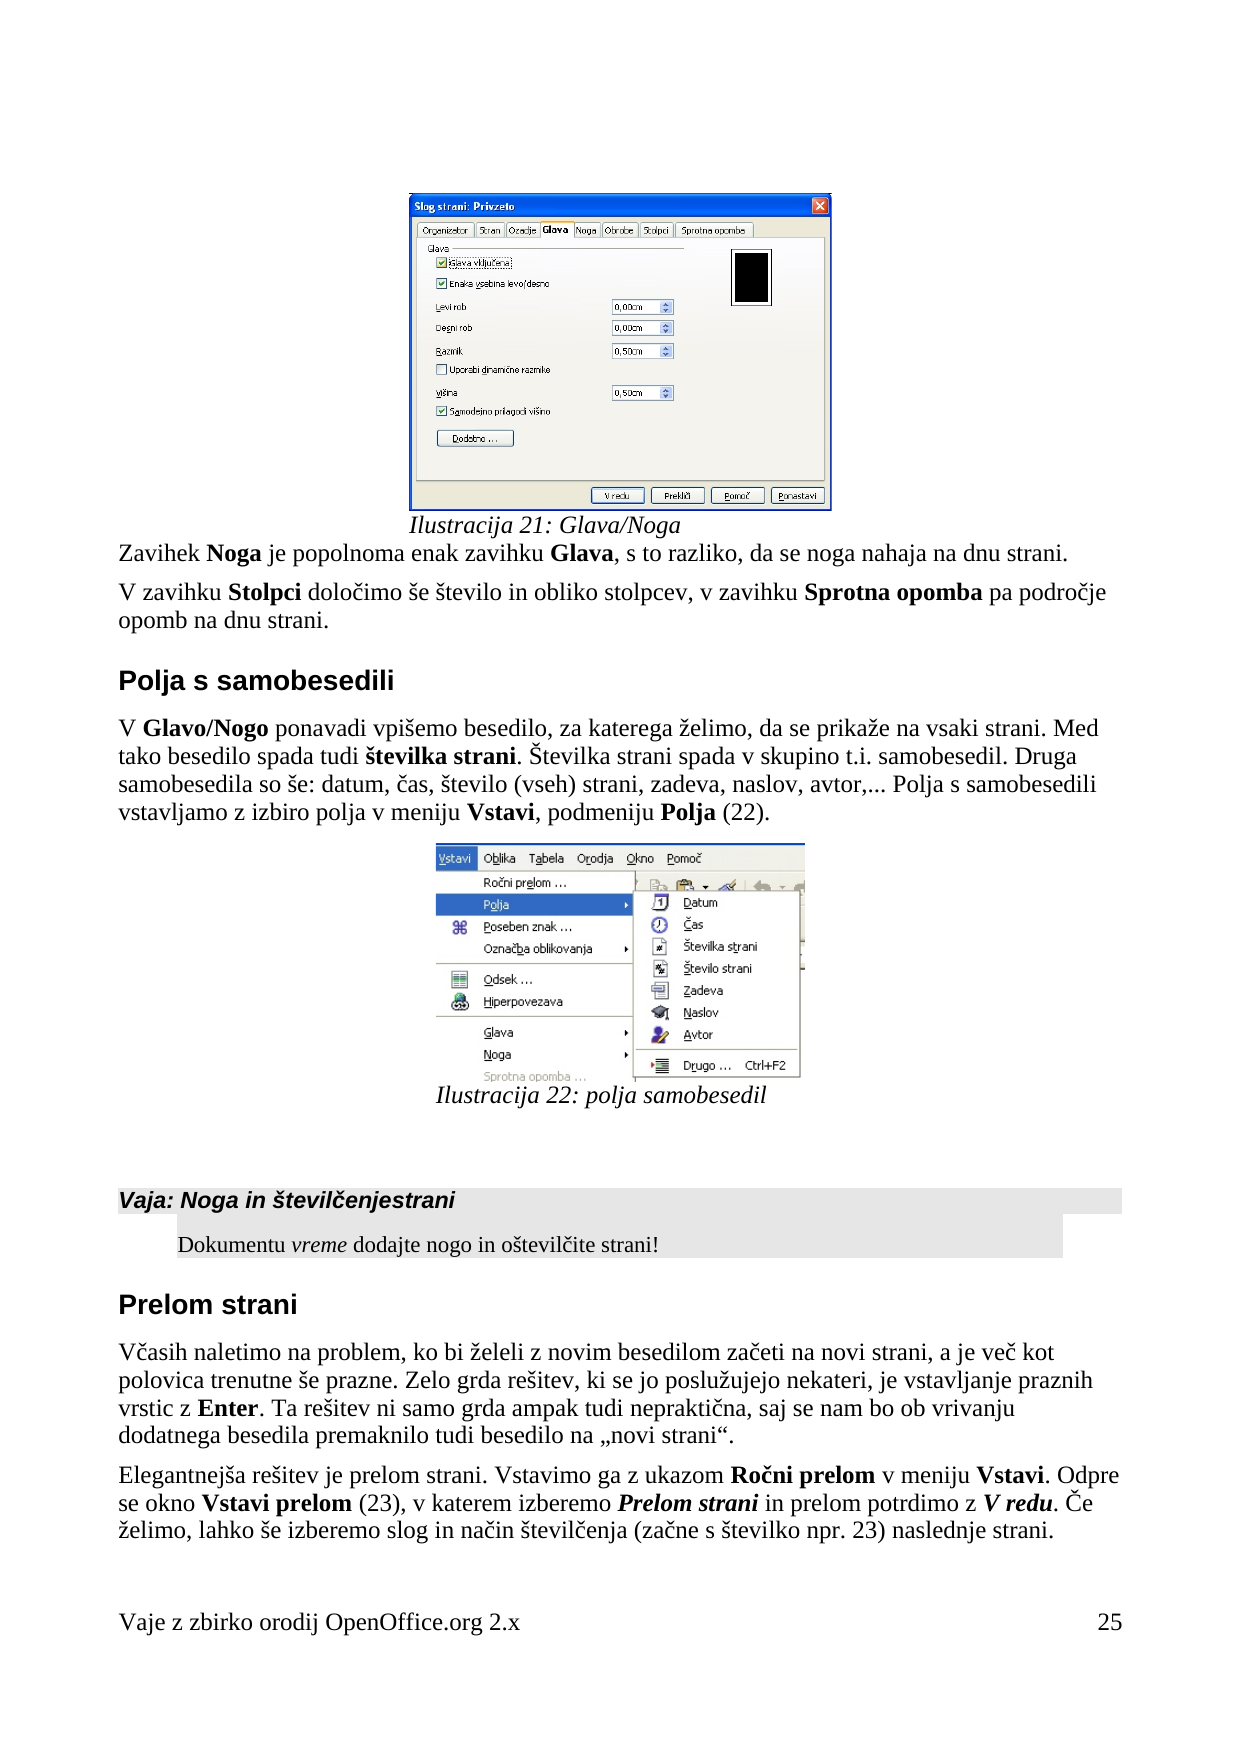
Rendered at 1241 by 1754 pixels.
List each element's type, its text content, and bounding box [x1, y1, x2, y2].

subtitle Vaja: Noga in številčenjestrani [118, 1188, 1122, 1214]
text V zavihku Stolpci določimo še število in obliko stolpcev, v zavihku Sprotna opomba pa področje opomb na dnu strani. [118, 578, 1122, 634]
text Dokumentu vreme dodajte nogo in oštevilčite strani! [177, 1232, 1063, 1258]
picture [409, 193, 832, 511]
picture [435, 843, 805, 1082]
text Ilustracija 21: Glava/Noga [409, 511, 831, 539]
text Včasih naletimo na problem, ko bi želeli z novim besedilom začeti na novi strani, a je več kot polovica trenutne še prazne. Zelo grda rešitev, ki se jo poslužujejo nekateri, je vstavljanje praznih vrstic z Enter. Ta rešitev ni samo grda ampak tudi nepraktična, saj se nam bo ob vrivanju dodatnega besedila premaknilo tudi besedilo na „novi strani“. [118, 1338, 1122, 1449]
text V Glavo/Nogo ponavadi vpišemo besedilo, za katerega želimo, da se prikaže na vsaki strani. Med tako besedilo spada tudi številka strani. Številka strani spada v skupino t.i. samobesedil. Druga samobesedila so še: datum, čas, število (vseh) strani, zadeva, naslov, avtor,... Polja s samobesedili vstavljamo z izbiro polja v meniju Vstavi, podmeniju Polja (Ilustracija 22). [118, 714, 1122, 825]
text Zavihek Noga je popolnoma enak zavihku Glava, s to razliko, da se noga nahaja na dnu strani. [118, 181, 1122, 566]
subtitle Prelom strani [118, 1288, 1122, 1320]
text Elegantnejša rešitev je prelom strani. Vstavimo ga z ukazom Ročni prelom v meniju Vstavi. Odpre se okno Vstavi prelom (Ilustracija 23), v katerem izberemo Prelom strani in prelom potrdimo z V redu. Če želimo, lahko še izberemo slog in način številčenja (začne s številko npr. 23) naslednje strani. [118, 1461, 1122, 1544]
subtitle Polja s samobesedili [118, 665, 1122, 696]
text Ilustracija 22: polja samobesedil [436, 1082, 805, 1109]
